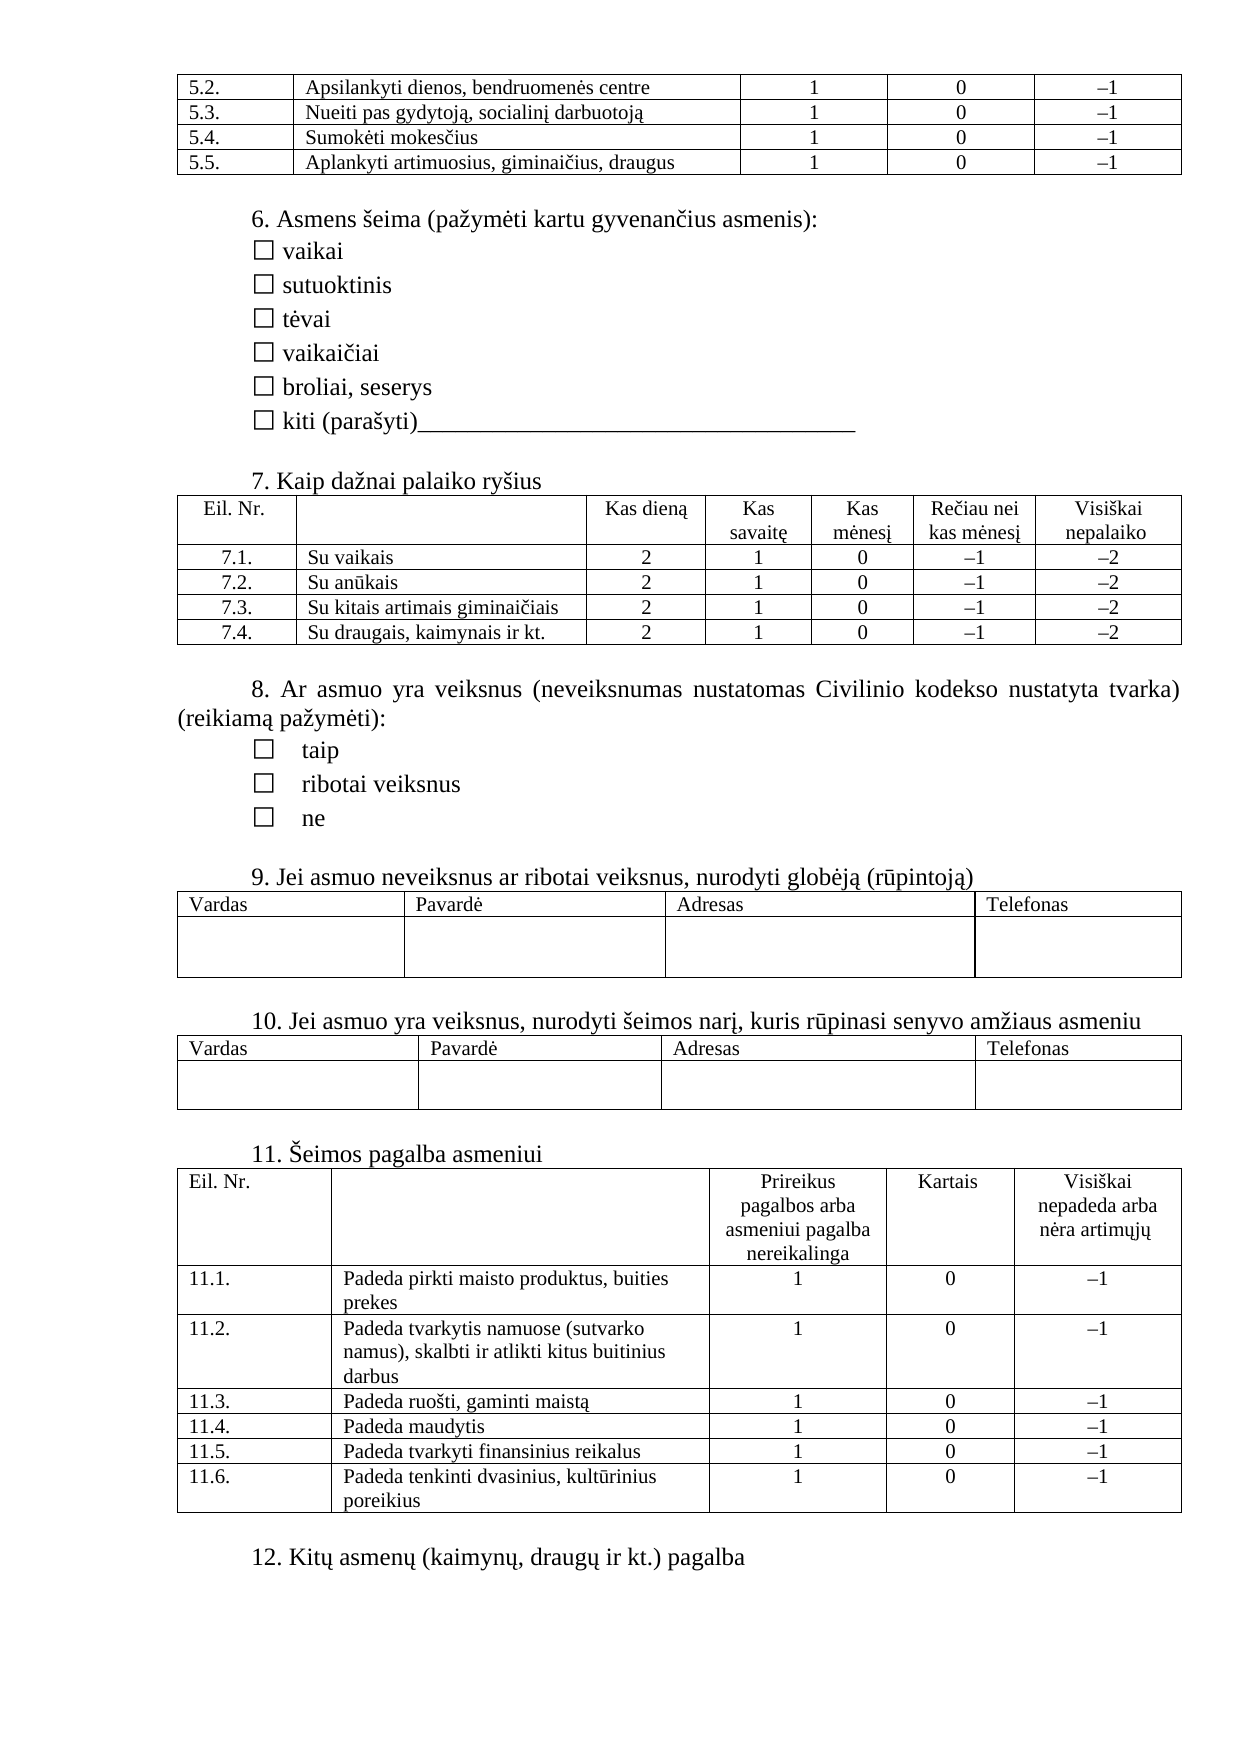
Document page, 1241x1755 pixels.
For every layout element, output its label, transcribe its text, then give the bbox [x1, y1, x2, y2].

table_cell 0 [887, 1389, 1014, 1413]
table_header Visiškai nepalaiko [1036, 496, 1181, 544]
table_header Telefonas [976, 1036, 1181, 1060]
text 7. Kaip dažnai palaiko ryšius [177, 466, 1181, 494]
table_cell 0 [887, 1439, 1014, 1463]
table_cell Su anūkais [297, 570, 586, 594]
text 10. Jei asmuo yra veiksnus, nurodyti šeimos narį, kuris rūpinasi senyvo amžiaus asmeniu [177, 1006, 1181, 1035]
table_cell 1 [741, 150, 887, 174]
table_cell 0 [888, 100, 1034, 124]
table_cell 1 [706, 595, 811, 619]
table_cell [666, 917, 974, 977]
table_cell [419, 1061, 661, 1109]
text ⬜ ribotai veiksnus [177, 766, 1181, 799]
table_cell –2 [1036, 545, 1181, 569]
table_cell –1 [1035, 75, 1181, 99]
table_cell –1 [914, 570, 1035, 594]
table_cell 5.5. [178, 150, 293, 174]
table_cell –1 [1015, 1266, 1181, 1314]
table_cell Padeda tvarkyti finansinius reikalus [332, 1439, 709, 1463]
table_cell 1 [741, 75, 887, 99]
table_header Rečiau nei kas mėnesį [914, 496, 1035, 544]
table_cell 7.4. [178, 620, 296, 644]
table_cell 1 [710, 1266, 886, 1314]
table_cell 0 [812, 595, 913, 619]
table_cell Padeda pirkti maisto produktus, buities prekes [332, 1266, 709, 1314]
table_header Prireikus pagalbos arba asmeniui pagalba nereikalinga [710, 1169, 886, 1265]
table_cell –1 [1035, 150, 1181, 174]
table_cell 1 [710, 1414, 886, 1438]
table_cell 0 [887, 1315, 1014, 1388]
table_header Pavardė [405, 892, 665, 916]
table_header Kas savaitę [706, 496, 811, 544]
table_cell –2 [1036, 620, 1181, 644]
table_cell 1 [706, 545, 811, 569]
table_cell –1 [1035, 125, 1181, 149]
text ⬜ tėvai [177, 301, 1181, 335]
table_cell 11.6. [178, 1464, 331, 1512]
text ⬜ ne [177, 799, 1181, 834]
table_cell 7.2. [178, 570, 296, 594]
table_cell 0 [812, 620, 913, 644]
table_cell 0 [812, 570, 913, 594]
table_cell 0 [887, 1266, 1014, 1314]
table_cell Aplankyti artimuosius, giminaičius, draugus [294, 150, 740, 174]
table_cell –1 [1015, 1439, 1181, 1463]
table_cell 7.1. [178, 545, 296, 569]
table_cell –1 [914, 545, 1035, 569]
table_cell Padeda maudytis [332, 1414, 709, 1438]
table_cell 11.5. [178, 1439, 331, 1463]
table_header Telefonas [976, 892, 1181, 916]
table_cell [662, 1061, 975, 1109]
table_header [297, 496, 586, 544]
table_cell 2 [587, 570, 705, 594]
table_cell –1 [1015, 1315, 1181, 1388]
table_cell 0 [887, 1464, 1014, 1512]
text ⬜ sutuoktinis [177, 267, 1181, 301]
table_cell 5.3. [178, 100, 293, 124]
table_cell 2 [587, 545, 705, 569]
table_cell 1 [710, 1389, 886, 1413]
text ⬜ vaikaičiai [177, 335, 1181, 369]
table_cell –1 [914, 620, 1035, 644]
table_cell 1 [710, 1439, 886, 1463]
text 9. Jei asmuo neveiksnus ar ribotai veiksnus, nurodyti globėją (rūpintoją) [177, 862, 1181, 891]
table_cell 5.2. [178, 75, 293, 99]
table_cell 0 [887, 1414, 1014, 1438]
table_cell 0 [812, 545, 913, 569]
table_header Adresas [662, 1036, 975, 1060]
table_cell –1 [914, 595, 1035, 619]
table_cell 11.3. [178, 1389, 331, 1413]
table_header Kas mėnesį [812, 496, 913, 544]
table_cell Apsilankyti dienos, bendruomenės centre [294, 75, 740, 99]
table_cell [178, 1061, 418, 1109]
table_cell 11.2. [178, 1315, 331, 1388]
table_cell Nueiti pas gydytoją, socialinį darbuotoją [294, 100, 740, 124]
table_cell 11.1. [178, 1266, 331, 1314]
text ⬜ broliai, seserys [177, 369, 1181, 403]
table_cell Padeda tenkinti dvasinius, kultūrinius poreikius [332, 1464, 709, 1512]
table_cell –2 [1036, 595, 1181, 619]
table_cell 1 [710, 1315, 886, 1388]
text ⬜ kiti (parašyti)___________________________________ [177, 403, 1181, 437]
table_header Kas dieną [587, 496, 705, 544]
table_cell –1 [1015, 1464, 1181, 1512]
text ⬜ taip [177, 731, 1181, 766]
table_header Eil. Nr. [178, 1169, 331, 1265]
table_header Eil. Nr. [178, 496, 296, 544]
table_cell [178, 917, 404, 977]
table_header Kartais [887, 1169, 1014, 1265]
text 11. Šeimos pagalba asmeniui [177, 1139, 1181, 1168]
table_cell –2 [1036, 570, 1181, 594]
table_cell 7.3. [178, 595, 296, 619]
table_cell 0 [888, 75, 1034, 99]
table_cell –1 [1015, 1389, 1181, 1413]
table_cell 1 [706, 570, 811, 594]
table_header [332, 1169, 709, 1265]
table_cell [405, 917, 665, 977]
table_cell 11.4. [178, 1414, 331, 1438]
text 12. Kitų asmenų (kaimynų, draugų ir kt.) pagalba [177, 1542, 1181, 1571]
text 6. Asmens šeima (pažymėti kartu gyvenančius asmenis): [177, 204, 1181, 233]
table_header Vardas [178, 1036, 418, 1060]
table_cell 0 [888, 150, 1034, 174]
table_header Pavardė [419, 1036, 661, 1060]
table_cell Su draugais, kaimynais ir kt. [297, 620, 586, 644]
table_cell Sumokėti mokesčius [294, 125, 740, 149]
table_cell Padeda ruošti, gaminti maistą [332, 1389, 709, 1413]
table_cell Su kitais artimais giminaičiais [297, 595, 586, 619]
table_cell –1 [1015, 1414, 1181, 1438]
table_cell 1 [741, 125, 887, 149]
table_cell 1 [741, 100, 887, 124]
table_header Vardas [178, 892, 404, 916]
table_cell 2 [587, 595, 705, 619]
table_header Visiškai nepadeda arba nėra artimųjų [1015, 1169, 1181, 1265]
table_cell [976, 917, 1181, 977]
text 8. Ar asmuo yra veiksnus (neveiksnumas nustatomas Civilinio kodekso nustatyta tvarka) (reikiamą pažymėti): [177, 674, 1181, 731]
table_cell Su vaikais [297, 545, 586, 569]
table_cell [976, 1061, 1181, 1109]
text ⬜ vaikai [177, 233, 1181, 267]
table_cell –1 [1035, 100, 1181, 124]
table_cell 5.4. [178, 125, 293, 149]
table_cell 1 [710, 1464, 886, 1512]
table_header Adresas [666, 892, 974, 916]
table_cell 0 [888, 125, 1034, 149]
table_cell 2 [587, 620, 705, 644]
table_cell 1 [706, 620, 811, 644]
table_cell Padeda tvarkytis namuose (sutvarko namus), skalbti ir atlikti kitus buitinius darbus [332, 1315, 709, 1388]
